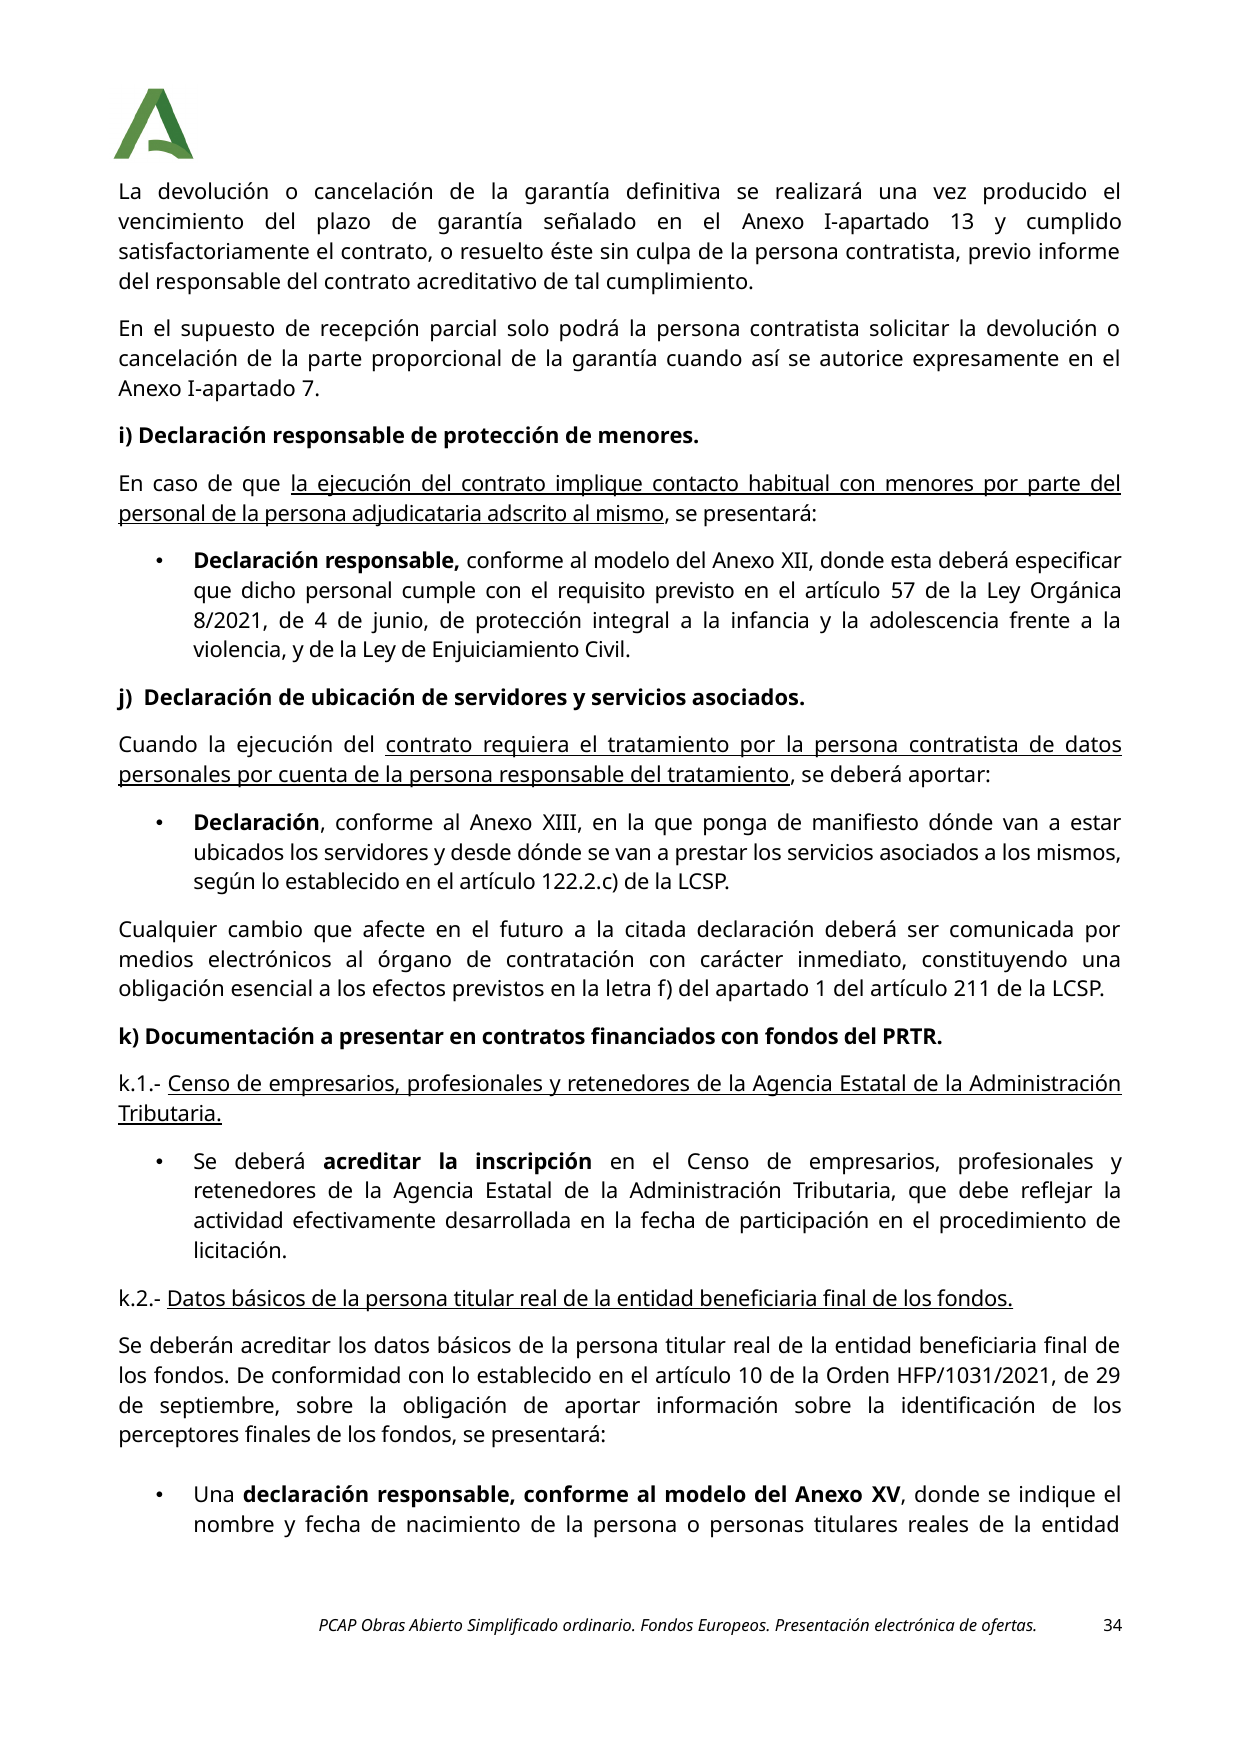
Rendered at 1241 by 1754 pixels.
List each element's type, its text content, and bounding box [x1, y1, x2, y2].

text La devolución o cancelación de la garantía definitiva se realizará una vez producido el vencimiento del plazo de garantía señalado en el Anexo I-apartado 13 y cumplido satisfactoriamente el contrato, o resuelto éste sin culpa de la persona contratista, previo informe del responsable del contrato acreditativo de tal cumplimiento. [118, 176, 1122, 296]
list Declaración responsable, conforme al modelo del Anexo XII, donde esta deberá especificar que dicho personal cumple con el requisito previsto en el artículo 57 de la Ley Orgánica 8/2021, de 4 de junio, de protección integral a la infancia y la adolescencia frente a la violencia, y de la Ley de Enjuiciamiento Civil. [156, 545, 1122, 664]
text k.2.- Datos básicos de la persona titular real de la entidad beneficiaria final de los fondos. [118, 1283, 1122, 1312]
list Se deberá acreditar la inscripción en el Censo de empresarios, profesionales y retenedores de la Agencia Estatal de la Administración Tributaria, que debe reflejar la actividad efectivamente desarrollada en la fecha de participación en el procedimiento de licitación. [156, 1146, 1122, 1265]
list Una declaración responsable, conforme al modelo del Anexo XV, donde se indique el nombre y fecha de nacimiento de la persona o personas titulares reales de la entidad [156, 1479, 1122, 1538]
text En caso de que la ejecución del contrato implique contacto habitual con menores por parte del personal de la persona adjudicataria adscrito al mismo, se presentará: [118, 468, 1122, 527]
list Declaración, conforme al Anexo XIII, en la que ponga de manifiesto dónde van a estar ubicados los servidores y desde dónde se van a prestar los servicios asociados a los mismos, según lo establecido en el artículo 122.2.c) de la LCSP. [156, 807, 1122, 896]
text En el supuesto de recepción parcial solo podrá la persona contratista solicitar la devolución o cancelación de la parte proporcional de la garantía cuando así se autorice expresamente en el Anexo I-apartado 7. [118, 313, 1122, 403]
list Se deberán acreditar los datos básicos de la persona titular real de la entidad beneficiaria final de los fondos. De conformidad con lo establecido en el artículo 10 de la Orden HFP/1031/2021, de 29 de septiembre, sobre la obligación de aportar información sobre la identificación de los perceptores finales de los fondos, se presentará: [118, 1330, 1122, 1449]
text Cualquier cambio que afecte en el futuro a la citada declaración deberá ser comunicada por medios electrónicos al órgano de contratación con carácter inmediato, constituyendo una obligación esencial a los efectos previstos en la letra f) del apartado 1 del artículo 211 de la LCSP. [118, 914, 1122, 1003]
text j) Declaración de ubicación de servidores y servicios asociados. [118, 682, 1122, 712]
text i) Declaración responsable de protección de menores. [118, 420, 1122, 450]
text k) Documentación a presentar en contratos financiados con fondos del PRTR. [118, 1021, 1122, 1051]
picture [109, 84, 198, 163]
text Cuando la ejecución del contrato requiera el tratamiento por la persona contratista de datos personales por cuenta de la persona responsable del tratamiento, se deberá aportar: [118, 729, 1122, 789]
text k.1.- Censo de empresarios, profesionales y retenedores de la Agencia Estatal de la Administración Tributaria. [118, 1068, 1122, 1128]
